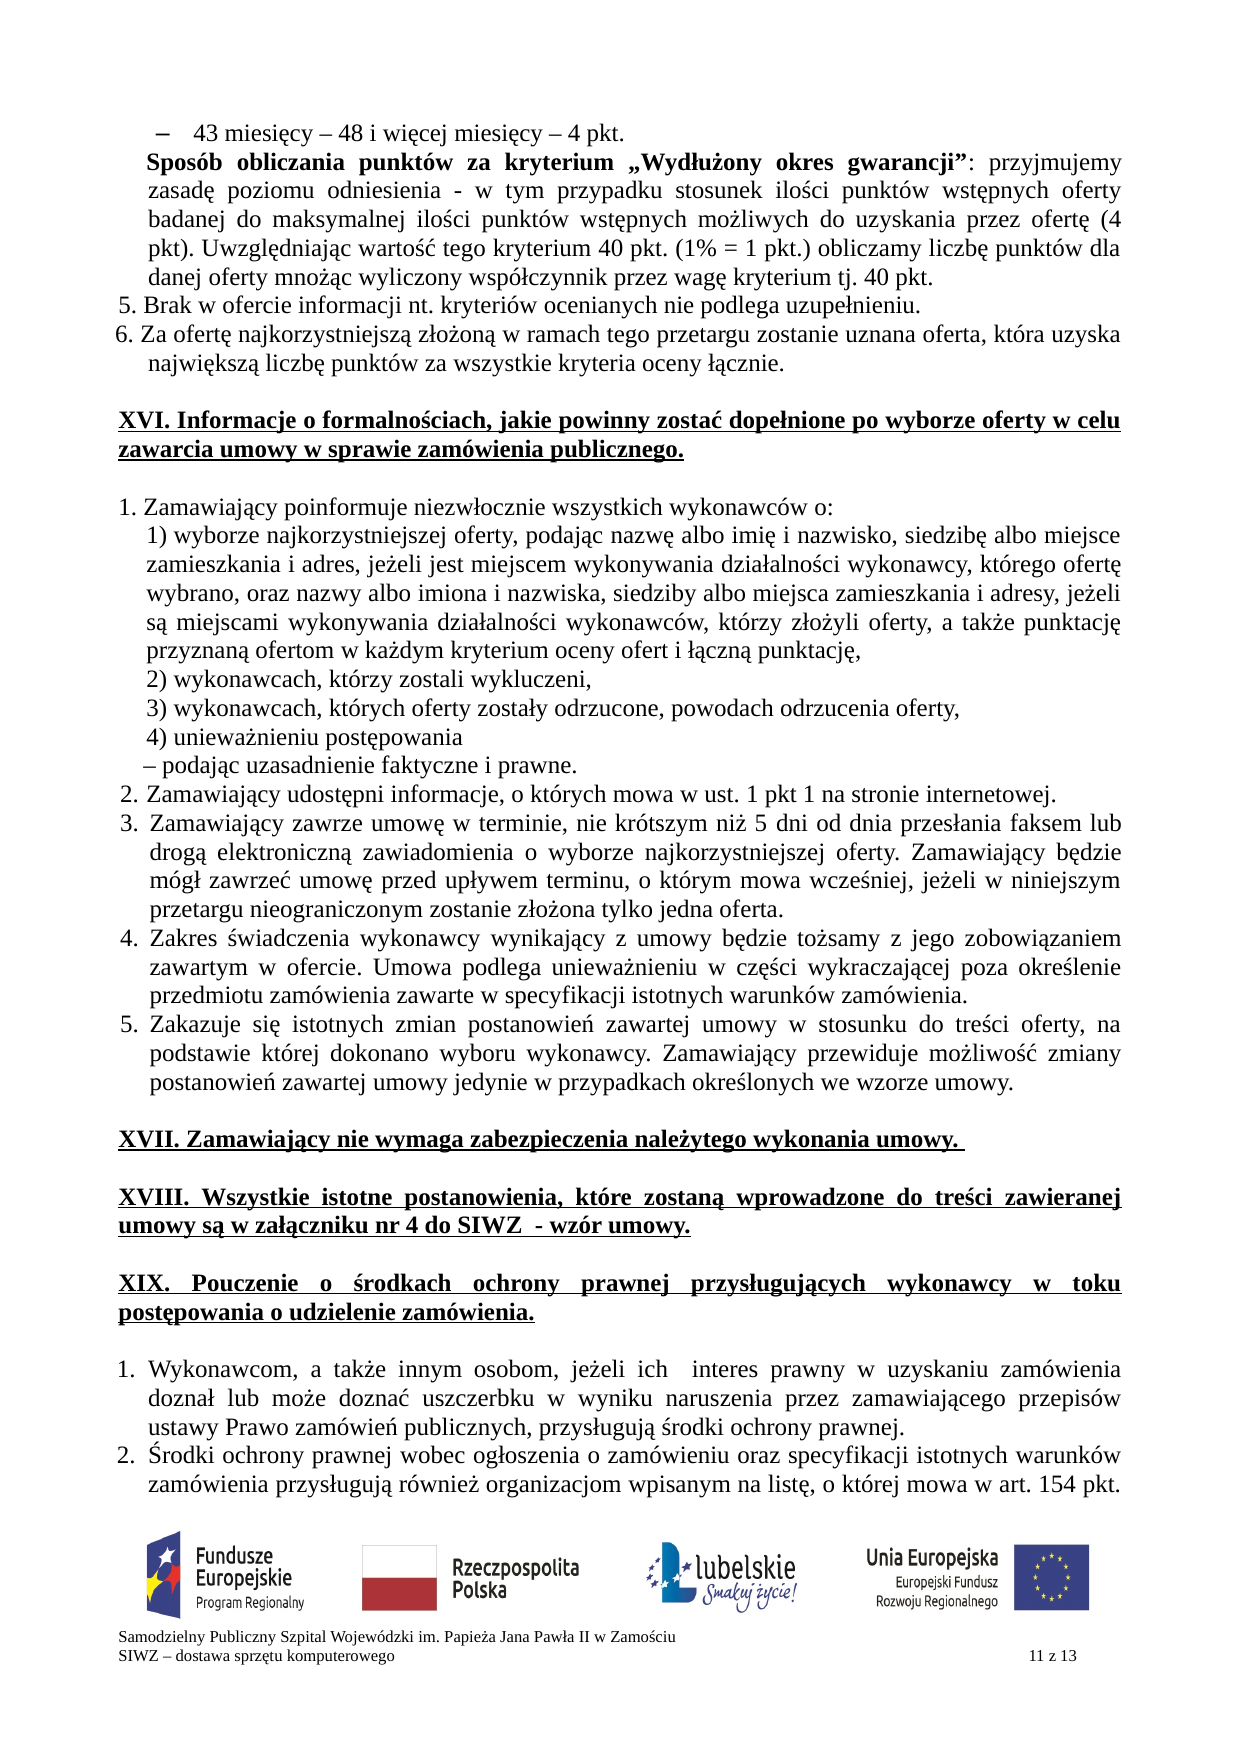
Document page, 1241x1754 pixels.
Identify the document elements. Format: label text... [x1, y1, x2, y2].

text 5. Brak w ofercie informacji nt. kryteriów ocenianych nie podlega uzupełnieniu. [118, 291, 1122, 319]
text – podając uzasadnienie faktyczne i prawne. [118, 751, 1122, 779]
list Wykonawcom, a także innym osobom, jeżeli ich interes prawny w uzyskaniu zamówienia doznał lub może doznać uszczerbku w wyniku naruszenia przez zamawiającego przepisów ustawy Prawo zamówień publicznych, przysługują środki ochrony prawnej. [117, 1354, 1122, 1440]
text Sposób obliczania punktów za kryterium „Wydłużony okres gwarancji”: przyjmujemy zasadę poziomu odniesienia - w tym przypadku stosunek ilości punktów wstępnych oferty badanej do maksymalnej ilości punktów wstępnych możliwych do uzyskania przez ofertę (4 pkt). Uwzględniając wartość tego kryterium 40 pkt. (1% = 1 pkt.) obliczamy liczbę punktów dla danej oferty mnożąc wyliczony współczynnik przez wagę kryterium tj. 40 pkt. [146, 147, 1122, 291]
text XVIII. Wszystkie istotne postanowienia, które zostaną wprowadzone do treści zawieranej [118, 1182, 1122, 1207]
text postępowania o udzielenie zamówienia. [118, 1294, 1122, 1326]
list Środki ochrony prawnej wobec ogłoszenia o zamówieniu oraz specyfikacji istotnych warunków zamówienia przysługują również organizacjom wpisanym na listę, o której mowa w art. 154 pkt. [117, 1440, 1122, 1498]
list Zamawiający udostępni informacje, o których mowa w ust. 1 pkt 1 na stronie internetowej. [120, 779, 1122, 808]
list wykonawcach, którzy zostali wykluczeni, [146, 664, 1122, 693]
list unieważnieniu postępowania [146, 722, 1122, 751]
text 1. Zamawiający poinformuje niezwłocznie wszystkich wykonawców o: [118, 492, 1122, 521]
text XVI. Informacje o formalnościach, jakie powinny zostać dopełnione po wyborze oferty w celu zawarcia umowy w sprawie zamówienia publicznego. [118, 406, 1122, 463]
list Zamawiający zawrze umowę w terminie, nie krótszym niż 5 dni od dnia przesłania faksem lub drogą elektroniczną zawiadomienia o wyborze najkorzystniejszej oferty. Zamawiający będzie mógł zawrzeć umowę przed upływem terminu, o którym mowa wcześniej, jeżeli w niniejszym przetargu nieograniczonym zostanie złożona tylko jedna oferta. [120, 808, 1122, 923]
list Zakres świadczenia wykonawcy wynikający z umowy będzie tożsamy z jego zobowiązaniem zawartym w ofercie. Umowa podlega unieważnieniu w części wykraczającej poza określenie przedmiotu zamówienia zawarte w specyfikacji istotnych warunków zamówienia. [120, 923, 1122, 1009]
list wyborze najkorzystniejszej oferty, podając nazwę albo imię i nazwisko, siedzibę albo miejsce zamieszkania i adres, jeżeli jest miejscem wykonywania działalności wykonawcy, którego ofertę wybrano, oraz nazwy albo imiona i nazwiska, siedziby albo miejsca zamieszkania i adresy, jeżeli są miejscami wykonywania działalności wykonawców, którzy złożyli oferty, a także punktację przyznaną ofertom w każdym kryterium oceny ofert i łączną punktację, [146, 521, 1122, 664]
list 43 miesięcy – 48 i więcej miesięcy – 4 pkt. [156, 118, 1122, 147]
text XVII. Zamawiający nie wymaga zabezpieczenia należytego wykonania umowy. [118, 1124, 1122, 1153]
list Zakazuje się istotnych zmian postanowień zawartej umowy w stosunku do treści oferty, na podstawie której dokonano wyboru wykonawcy. Zamawiający przewiduje możliwość zmiany postanowień zawartej umowy jedynie w przypadkach określonych we wzorze umowy. [120, 1009, 1122, 1096]
list wykonawcach, których oferty zostały odrzucone, powodach odrzucenia oferty, [146, 693, 1122, 722]
text 6. Za ofertę najkorzystniejszą złożoną w ramach tego przetargu zostanie uznana oferta, która uzyska największą liczbę punktów za wszystkie kryteria oceny łącznie. [115, 319, 1122, 377]
text XIX. Pouczenie o środkach ochrony prawnej przysługujących wykonawcy w toku [118, 1268, 1122, 1293]
text umowy są w załączniku nr 4 do SIWZ - wzór umowy. [118, 1208, 1122, 1239]
